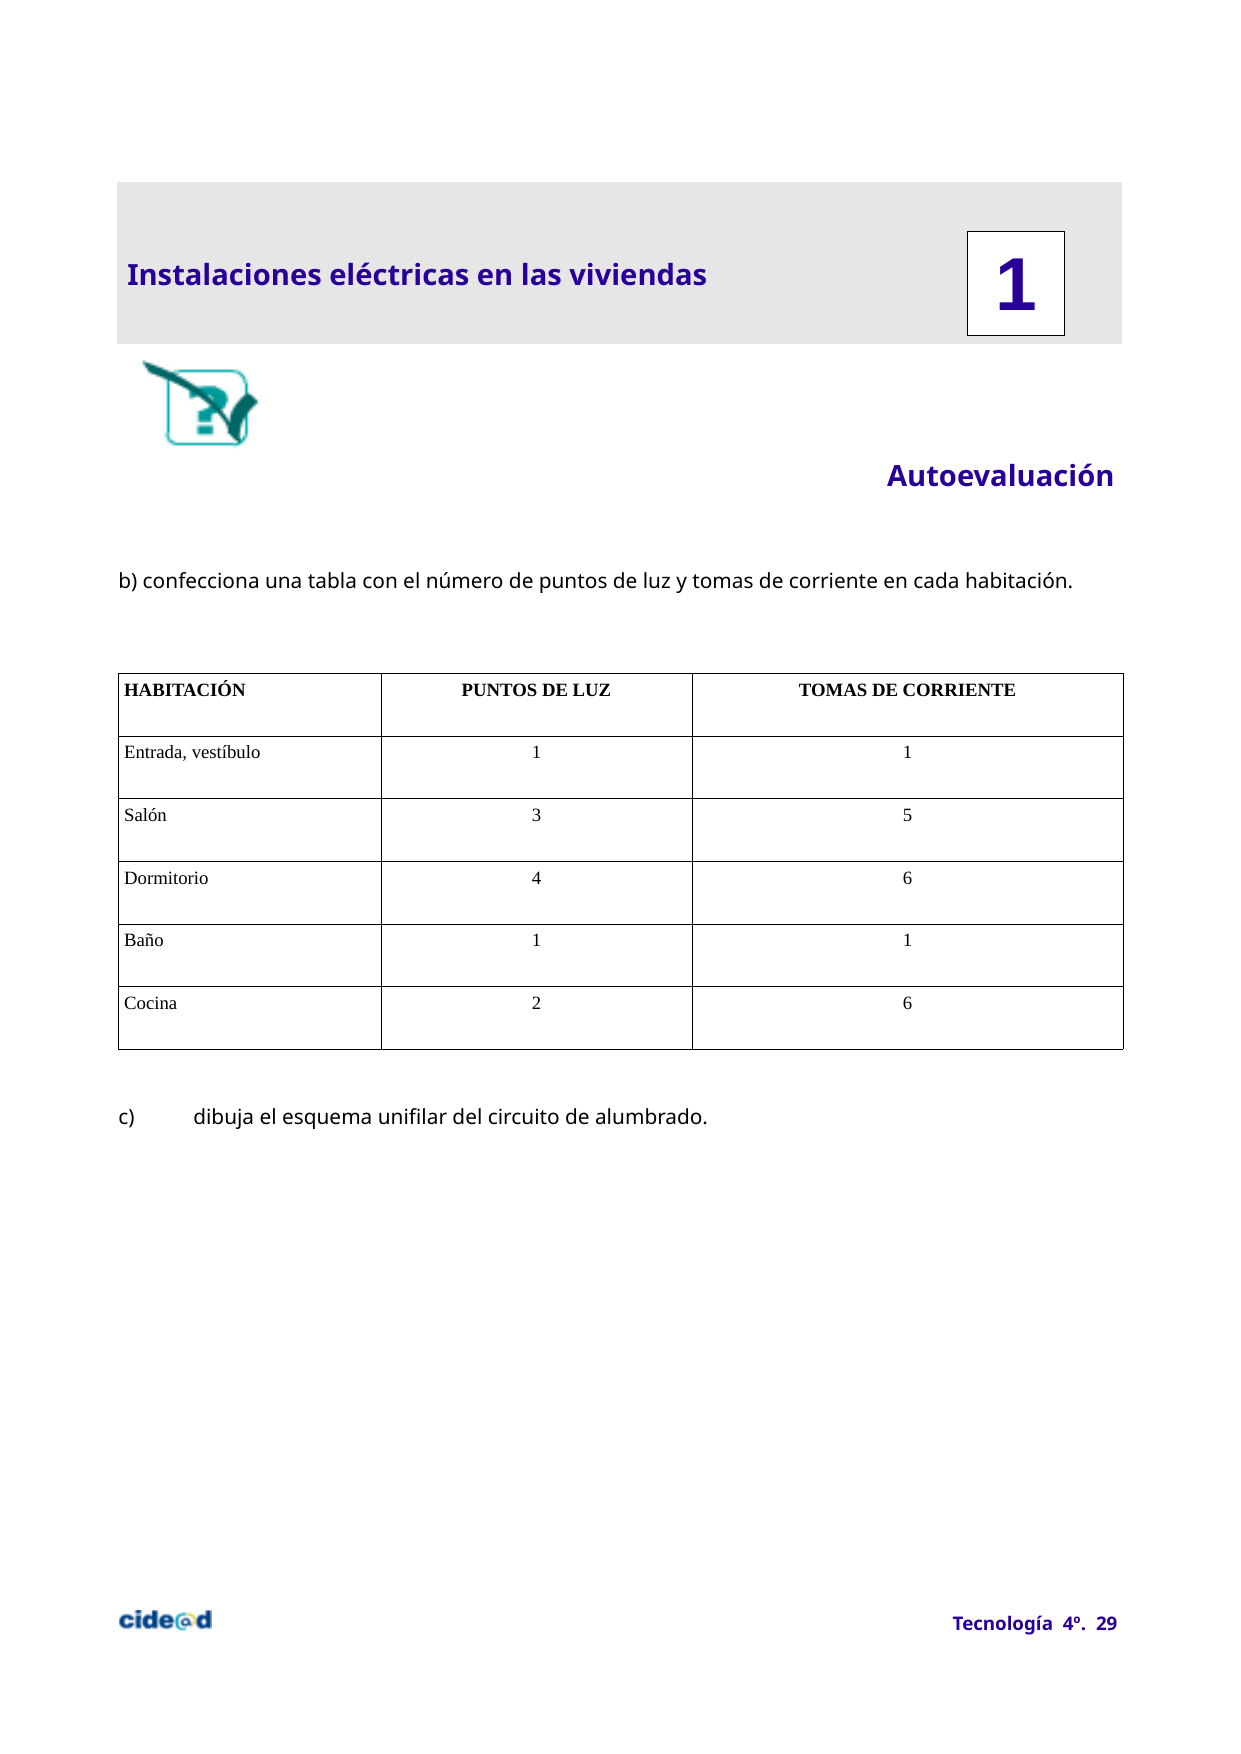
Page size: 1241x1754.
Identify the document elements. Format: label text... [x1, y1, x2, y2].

table_cell 6 [693, 862, 1123, 923]
table_header PUNTOS DE LUZ [382, 674, 692, 736]
table_cell 1 [382, 737, 692, 798]
table_cell 3 [382, 799, 692, 861]
table_cell 1 [693, 737, 1123, 798]
picture [141, 359, 263, 455]
table_header HABITACIÓN [119, 674, 381, 736]
table_header Instalaciones eléctricas en las viviendas [117, 182, 1122, 344]
picture [118, 1610, 212, 1632]
table_cell Dormitorio [119, 862, 381, 923]
table_cell 1 [382, 925, 692, 986]
table_cell Cocina [119, 987, 381, 1049]
table_cell 6 [693, 987, 1123, 1049]
table_cell 2 [382, 987, 692, 1049]
table_cell Entrada, vestíbulo [119, 737, 381, 798]
table_cell 4 [382, 862, 692, 923]
table_cell Salón [119, 799, 381, 861]
text Autoevaluación [118, 344, 1122, 494]
table_cell 1 [693, 925, 1123, 986]
table_header TOMAS DE CORRIENTE [693, 674, 1123, 736]
table_cell 5 [693, 799, 1123, 861]
table_cell Baño [119, 925, 381, 986]
text b) confecciona una tabla con el número de puntos de luz y tomas de corriente en cada habitación. [118, 566, 1122, 594]
list dibuja el esquema unifilar del circuito de alumbrado. [118, 1102, 1122, 1131]
